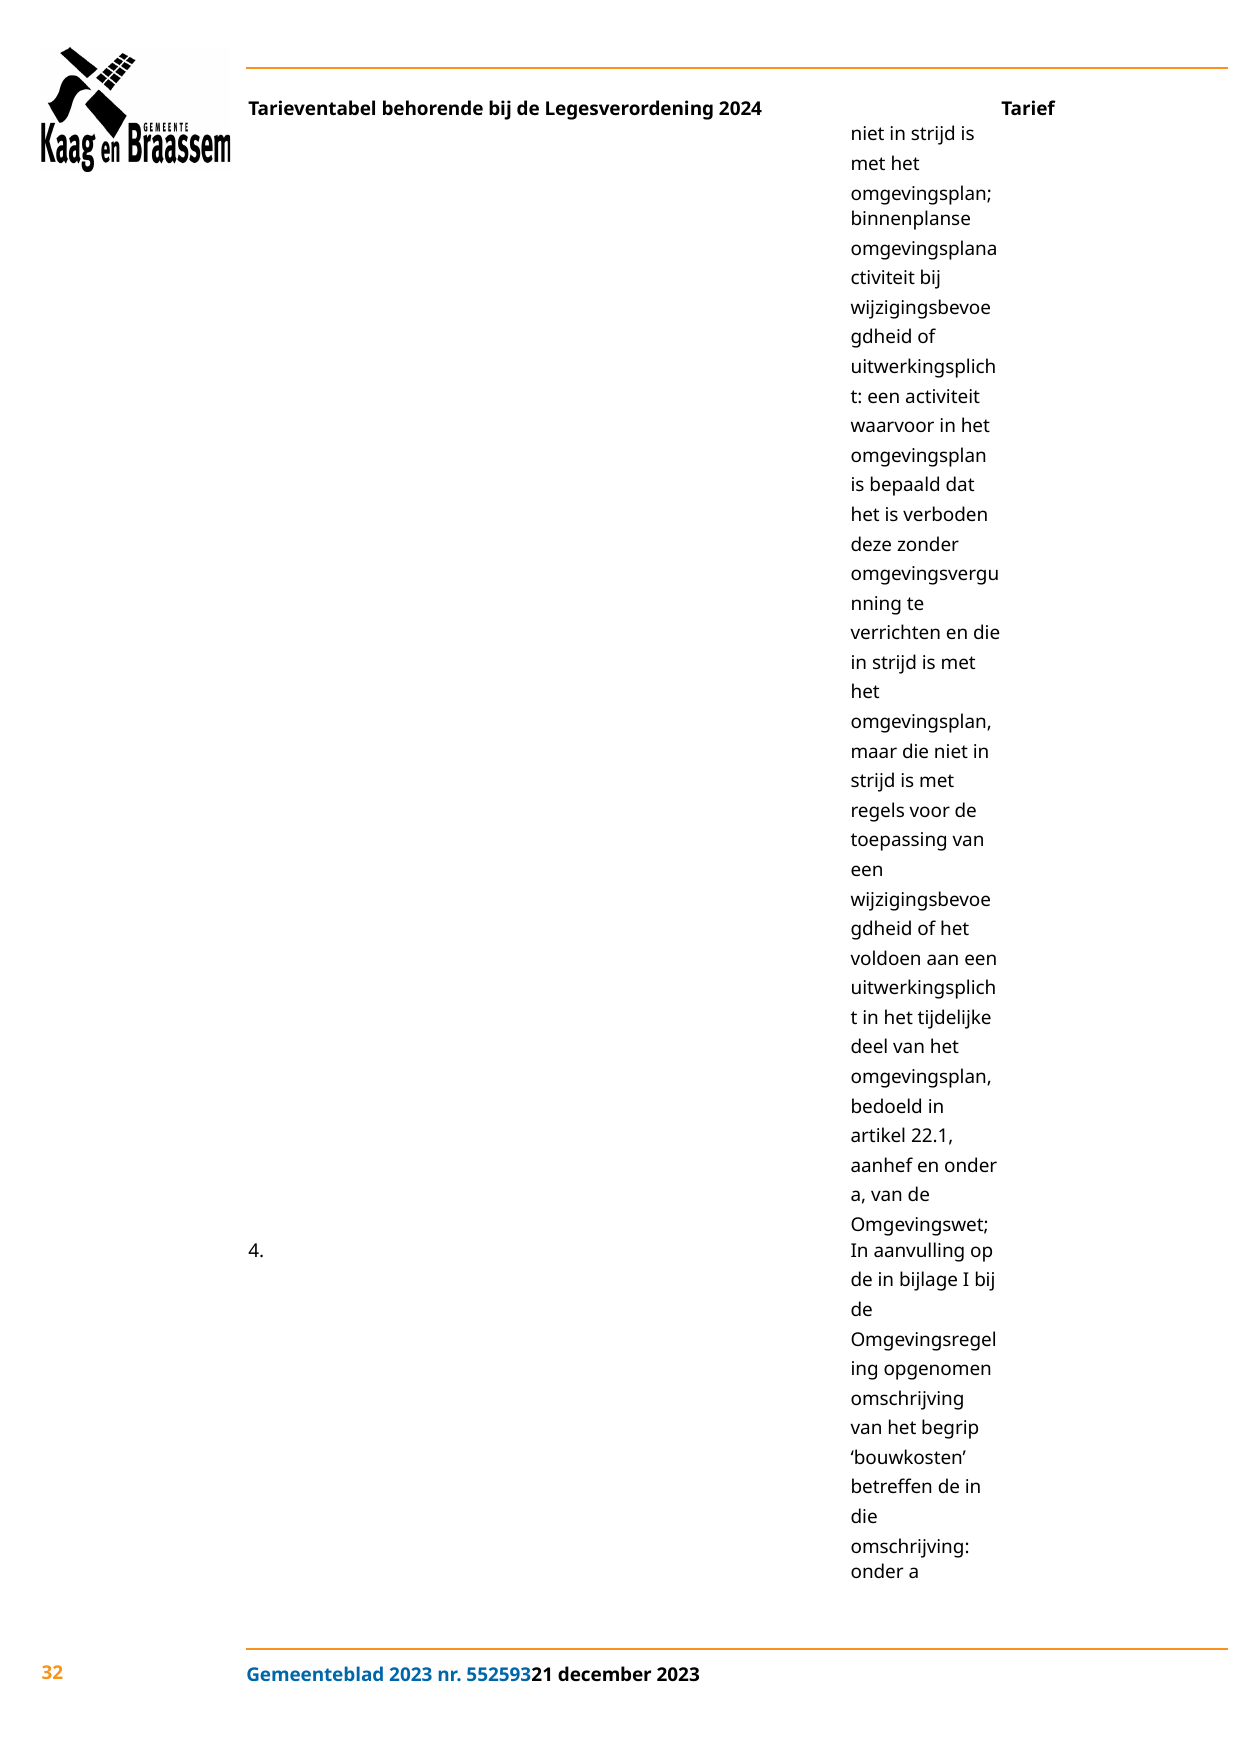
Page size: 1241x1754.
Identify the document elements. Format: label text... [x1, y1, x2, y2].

table_cell [399, 121, 850, 205]
table_cell [1001, 1559, 1152, 1584]
table_cell [248, 205, 398, 1237]
table_cell [1001, 205, 1152, 1237]
table_cell niet in strijd is met het omgevingsplan; [850, 121, 1001, 205]
table_cell [399, 205, 850, 1237]
table_cell [1001, 121, 1152, 205]
table_cell 4. [248, 1237, 398, 1558]
table_cell binnenplanse omgevingsplanactiviteit bij wijzigingsbevoegdheid of uitwerkingsplicht: een activiteit waarvoor in het omgevingsplan is bepaald dat het is verboden deze zonder omgevingsvergunning te verrichten en die in strijd is met het omgevingsplan, maar die niet in strijd is met regels voor de toepassing van een wijzigingsbevoegdheid of het voldoen aan een uitwerkingsplicht in het tijdelijke deel van het omgevingsplan, bedoeld in artikel 22.1, aanhef en onder a, van de Omgevingswet; [850, 205, 1001, 1237]
table_cell In aanvulling op de in bijlage I bij de Omgevingsregeling opgenomen omschrijving van het begrip ‘bouwkosten’ betreffen de in die omschrijving: [850, 1237, 1001, 1558]
table_cell [248, 1559, 398, 1584]
table_cell [1001, 1237, 1152, 1558]
table_cell [399, 1559, 850, 1584]
table_cell onder a [850, 1559, 1001, 1584]
table_cell [399, 1237, 850, 1558]
table_header Tarieventabel behorende bij de Legesverordening 2024 [248, 95, 1001, 121]
table_header Tarief [1001, 95, 1152, 121]
table_cell [248, 121, 398, 205]
picture [41, 47, 231, 172]
